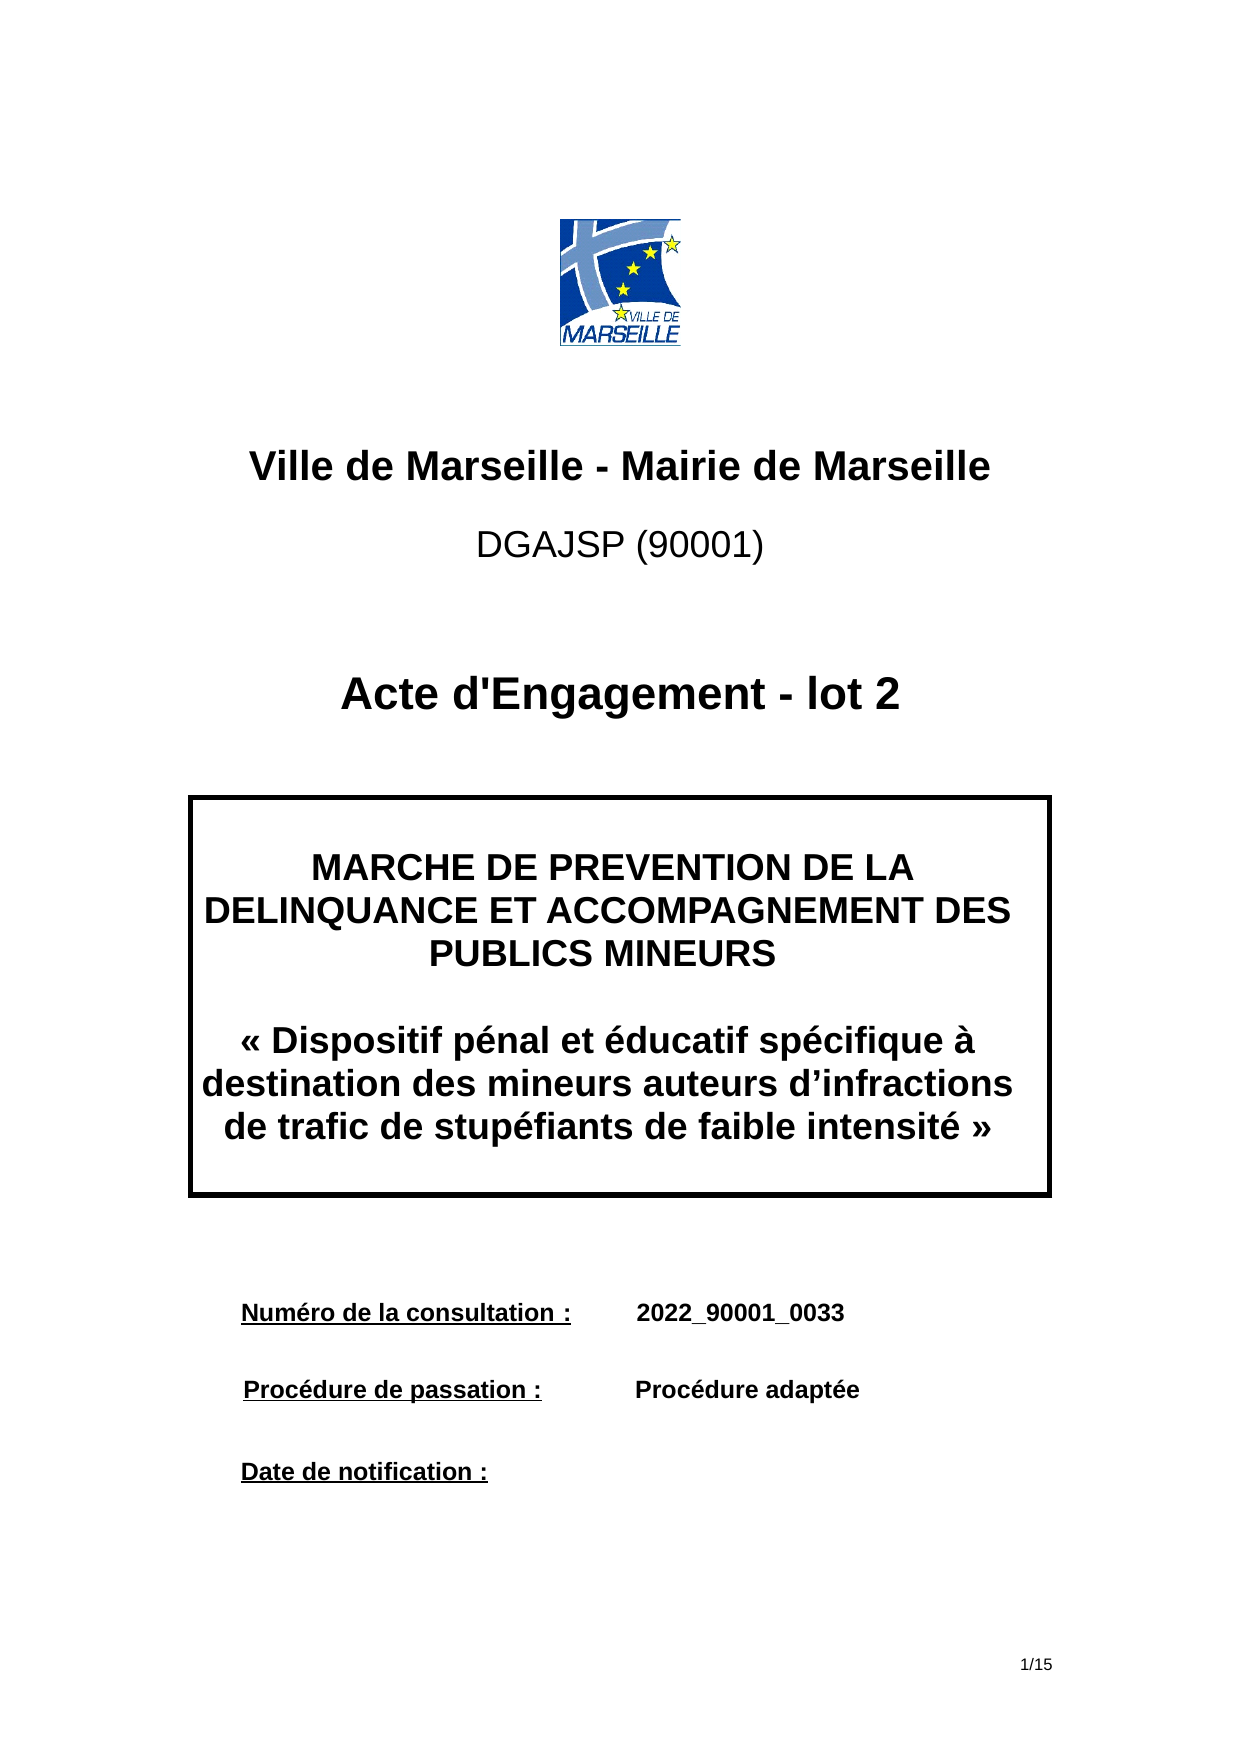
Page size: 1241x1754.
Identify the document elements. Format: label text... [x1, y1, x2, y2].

text Acte d'Engagement - lot 2 [188, 667, 1052, 719]
text Ville de Marseille - Mairie de Marseille [188, 441, 1052, 489]
text Date de notification : [241, 1457, 1052, 1485]
text DGAJSP (90001) [188, 523, 1052, 566]
text Procédure de passation : Procédure adaptée [243, 1375, 1052, 1404]
text Numéro de la consultation : 2022_90001_0033 [241, 1298, 1052, 1327]
text « Dispositif pénal et éducatif spécifique à destination des mineurs auteurs d’infractions de trafic de stupéfiants de faible intensité » [193, 1011, 1047, 1147]
text MARCHE DE PREVENTION DE LA DELINQUANCE ET ACCOMPAGNEMENT DES PUBLICS MINEURS [193, 838, 1047, 975]
